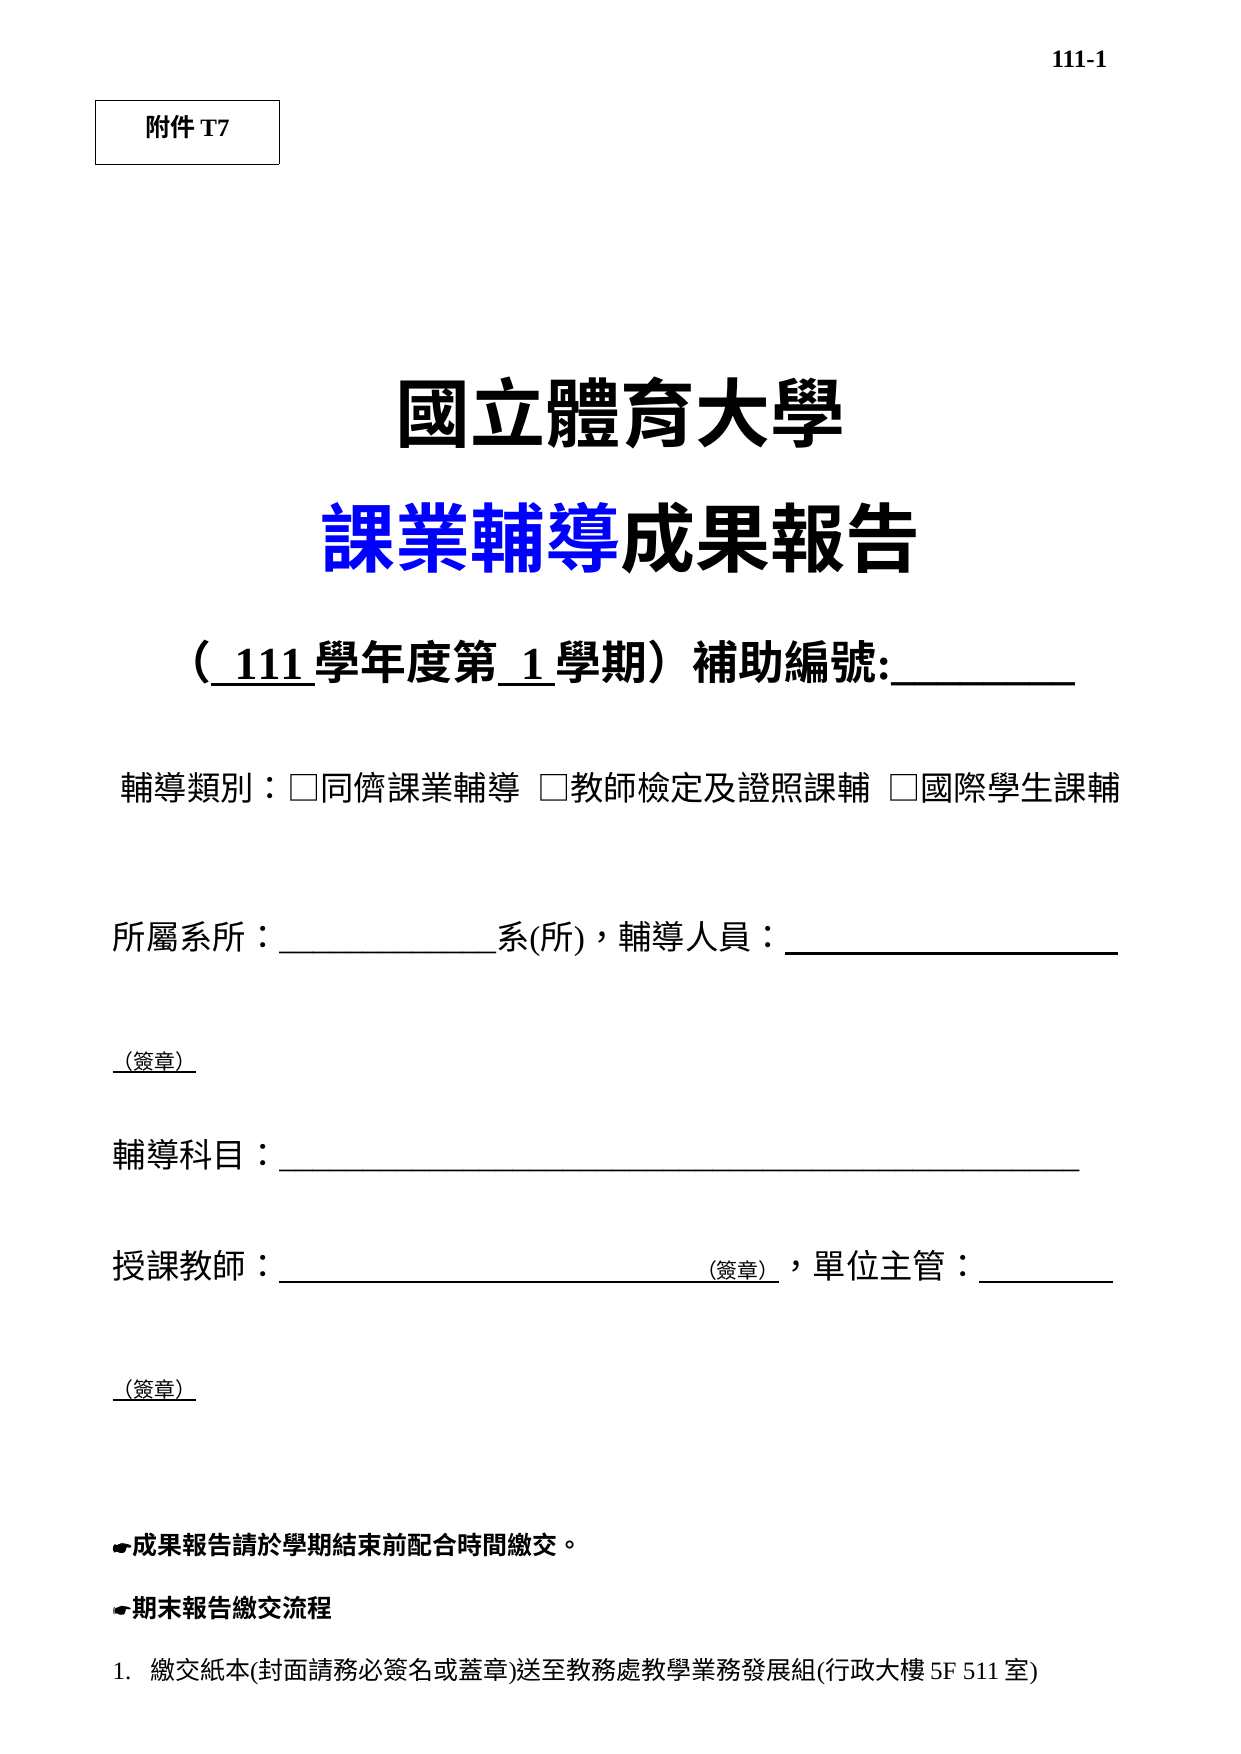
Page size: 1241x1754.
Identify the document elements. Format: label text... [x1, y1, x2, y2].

text 輔導類別：□同儕課業輔導 □教師檢定及證照課輔 □國際學生課輔 [112, 744, 1128, 807]
text 所屬系所：_____________系(所)，輔導人員： （簽章） [112, 893, 1128, 1081]
text 國立體育大學 [112, 336, 1128, 461]
text 授課教師： （簽章），單位主管： （簽章） [112, 1222, 1128, 1409]
text 期末報告繳交流程 [112, 1565, 1128, 1627]
text 附件T7 [111, 108, 264, 144]
list 繳交紙本(封面請務必簽名或蓋章)送至教務處教學業務發展組(行政大樓5F 511室) [112, 1627, 1128, 1690]
text （ 111 學年度第 1 學期）補助編號:________ [112, 586, 1128, 711]
text 課業輔導成果報告 [112, 461, 1128, 586]
text 輔導科目：________________________________________________ [112, 1111, 1128, 1174]
text 成果報告請於學期結束前配合時間繳交。 [112, 1502, 1128, 1565]
